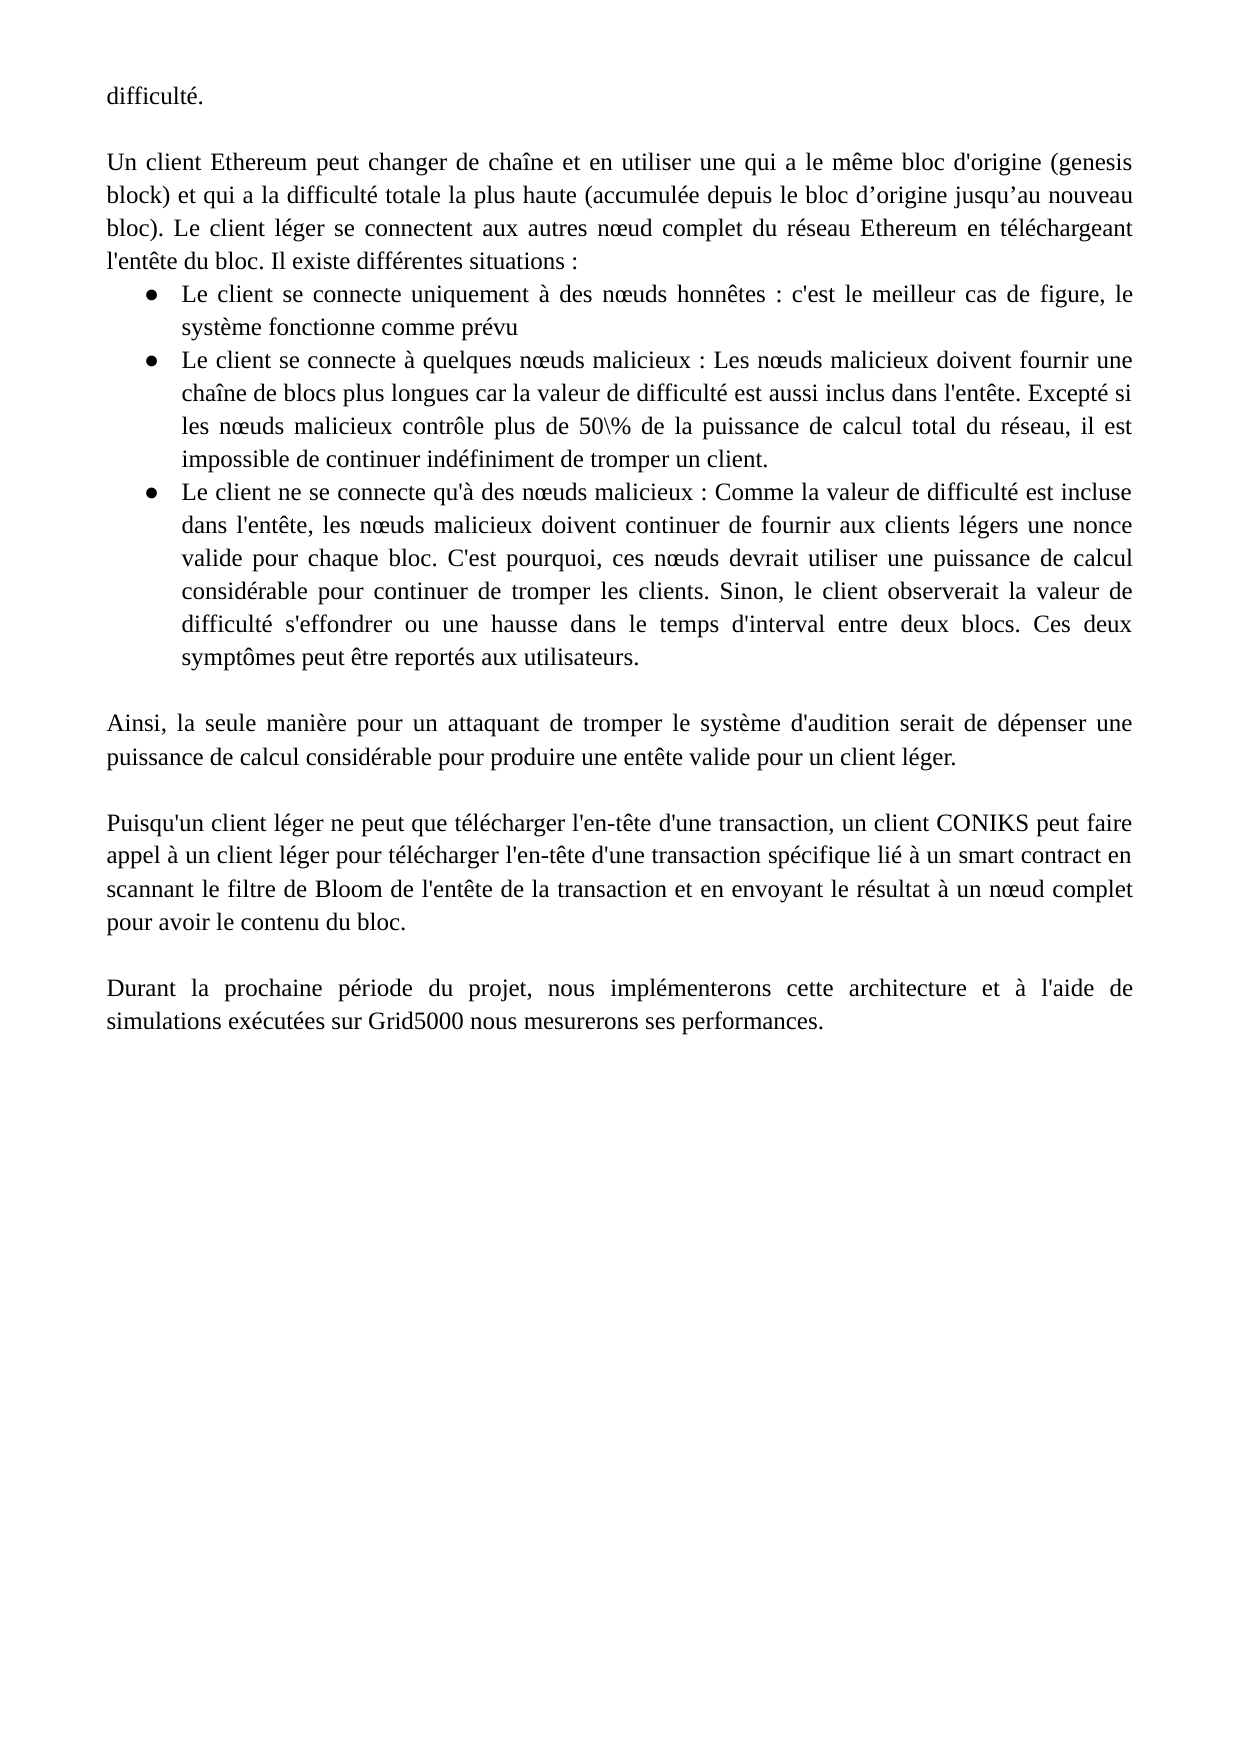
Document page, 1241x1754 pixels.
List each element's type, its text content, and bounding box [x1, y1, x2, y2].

text Durant la prochaine période du projet, nous implémenterons cette architecture et à l'aide de simulations exécutées sur Grid5000 nous mesurerons ses performances. [106, 973, 1134, 1034]
list Le client se connecte à quelques nœuds malicieux : Les nœuds malicieux doivent fournir une chaîne de blocs plus longues car la valeur de difficulté est aussi inclus dans l'entête. Excepté si les nœuds malicieux contrôle plus de 50\% de la puissance de calcul total du réseau, il est impossible de continuer indéfiniment de tromper un client. [144, 345, 1134, 473]
list Le client ne se connecte qu'à des nœuds malicieux : Comme la valeur de difficulté est incluse dans l'entête, les nœuds malicieux doivent continuer de fournir aux clients légers une nonce valide pour chaque bloc. C'est pourquoi, ces nœuds devrait utiliser une puissance de calcul considérable pour continuer de tromper les clients. Sinon, le client observerait la valeur de difficulté s'effondrer ou une hausse dans le temps d'interval entre deux blocs. Ces deux symptômes peut être reportés aux utilisateurs. [144, 477, 1134, 671]
list Le client se connecte uniquement à des nœuds honnêtes : c'est le meilleur cas de figure, le système fonctionne comme prévu [144, 279, 1134, 341]
text Un client Ethereum peut changer de chaîne et en utiliser une qui a le même bloc d'origine (genesis block) et qui a la difficulté totale la plus haute (accumulée depuis le bloc d’origine jusqu’au nouveau bloc). Le client léger se connectent aux autres nœud complet du réseau Ethereum en téléchargeant l'entête du bloc. Il existe différentes situations : [106, 147, 1134, 275]
text Puisqu'un client léger ne peut que télécharger l'en-tête d'une transaction, un client CONIKS peut faire appel à un client léger pour télécharger l'en-tête d'une transaction spécifique lié à un smart contract en scannant le filtre de Bloom de l'entête de la transaction et en envoyant le résultat à un nœud complet pour avoir le contenu du bloc. [106, 808, 1134, 935]
text difficulté. [106, 81, 1134, 109]
text Ainsi, la seule manière pour un attaquant de tromper le système d'audition serait de dépenser une puissance de calcul considérable pour produire une entête valide pour un client léger. [106, 708, 1134, 770]
